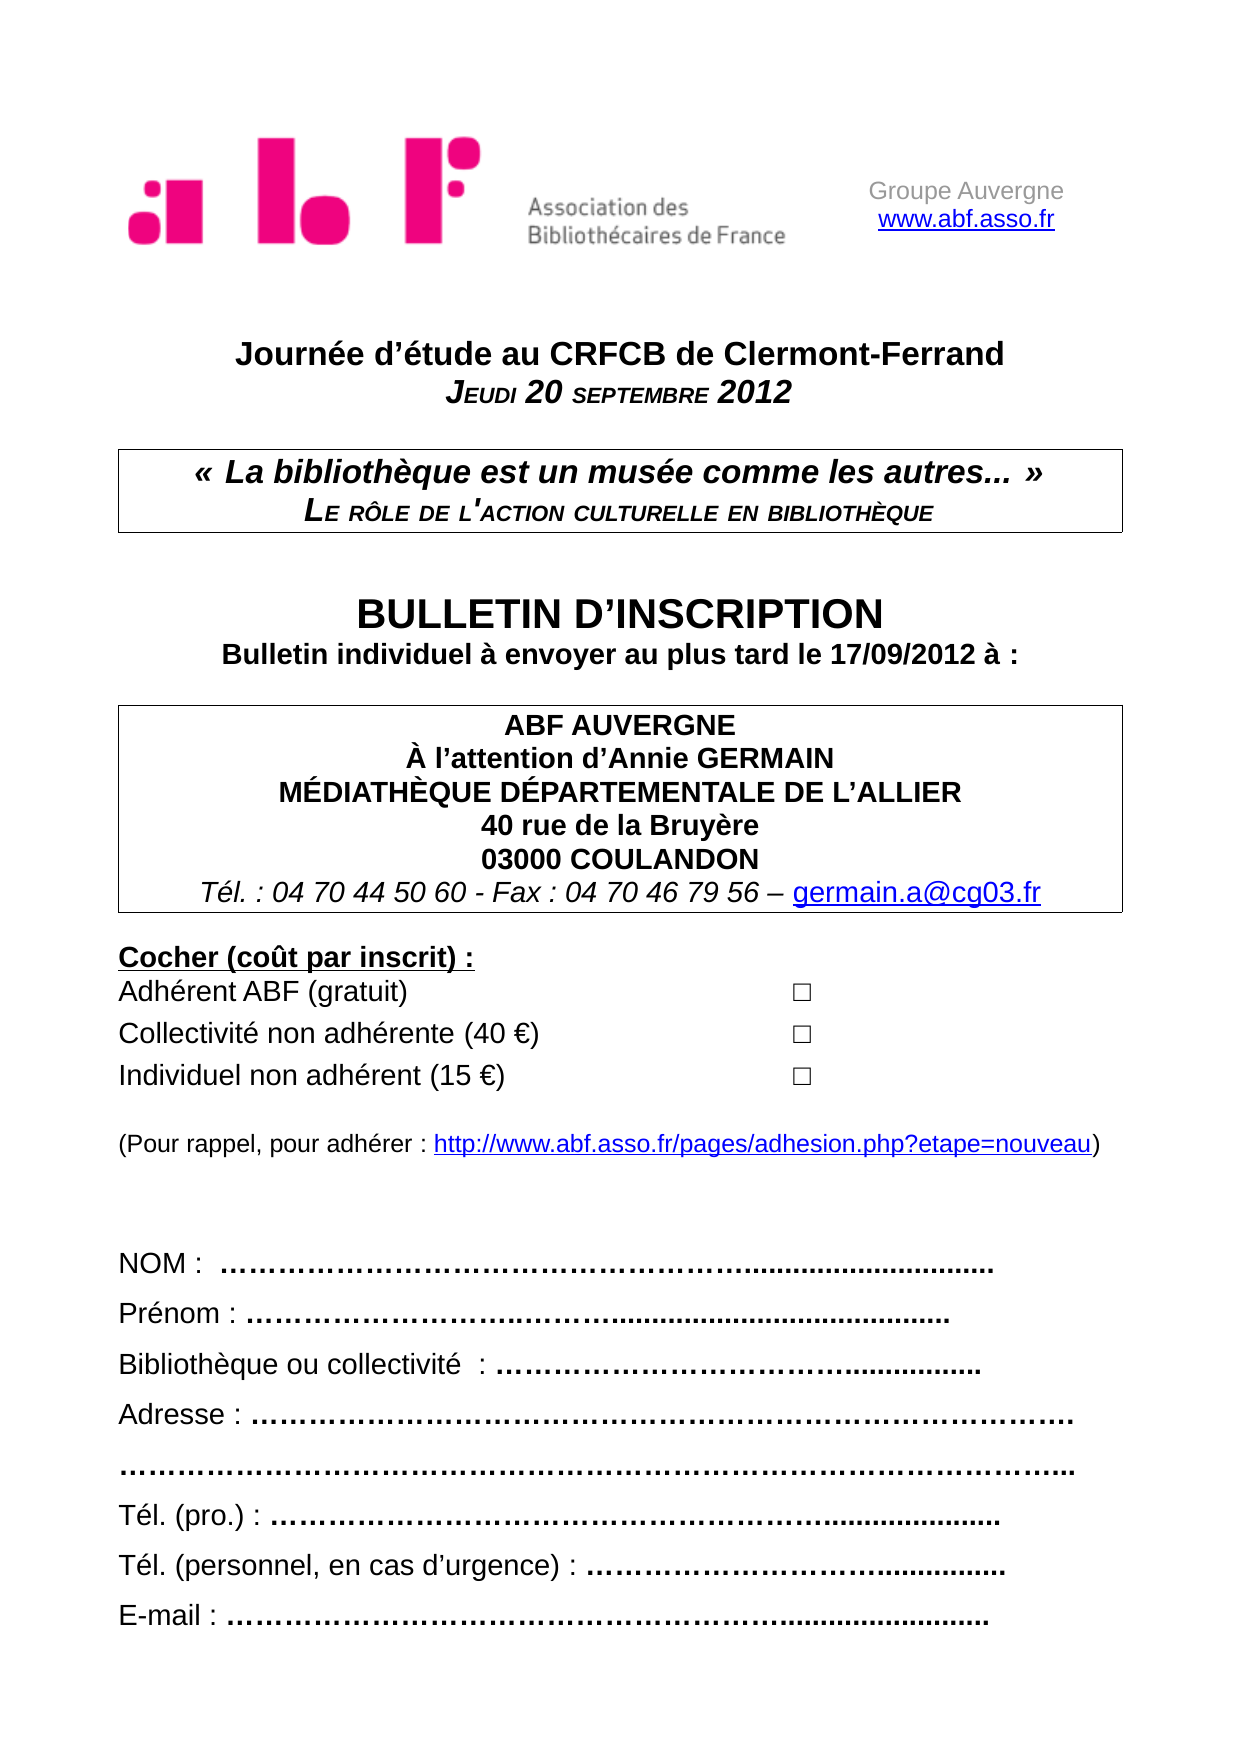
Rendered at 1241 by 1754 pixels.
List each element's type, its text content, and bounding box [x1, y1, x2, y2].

table_header Groupe Auvergne www.abf.asso.fr [810, 118, 1122, 295]
table_cell □ [793, 1016, 1123, 1058]
text 40 rue de la Bruyère [119, 805, 1122, 839]
text Cocher (coût par inscrit) : [118, 941, 1122, 974]
table_header □ [793, 974, 1123, 1016]
text Jeudi 20 septembre 2012 [118, 372, 1122, 411]
table_header Adhérent ABF (gratuit) [118, 974, 793, 1016]
text MÉDIATHÈQUE DÉPARTEMENTALE DE L’ALLIER [119, 772, 1122, 805]
text Bulletin individuel à envoyer au plus tard le 17/09/2012 à : [118, 637, 1122, 671]
table_cell Individuel non adhérent (15 €) [118, 1058, 793, 1100]
text Tél. (personnel, en cas d’urgence) : …………………………................ [118, 1548, 1122, 1582]
text ……………………………………………………………………………………... [118, 1447, 1122, 1481]
text Bibliothèque ou collectivité : ………………………………................. [118, 1347, 1122, 1380]
text « La bibliothèque est un musée comme les autres... » [119, 450, 1122, 487]
text Journée d’étude au CRFCB de Clermont-Ferrand [118, 334, 1122, 372]
text Le rôle de l'action culturelle en bibliothèque [119, 487, 1122, 532]
text Adresse : …………………………………………………………………………. [118, 1397, 1122, 1431]
table_header [118, 118, 810, 295]
text NOM : ………………………………………………............................... [118, 1246, 1122, 1280]
text (Pour rappel, pour adhérer : http://www.abf.asso.fr/pages/adhesion.php?etape=nouveau) [118, 1129, 1122, 1157]
table_cell □ [793, 1058, 1123, 1100]
text À l’attention d’Annie GERMAIN [119, 738, 1122, 772]
table_cell Collectivité non adhérente (40 €) [118, 1016, 793, 1058]
text Prénom : ………………………..……….......................................... [118, 1297, 1122, 1330]
text ABF AUVERGNE [119, 706, 1122, 738]
text Tél. (pro.) : …………………………………………………...................... [118, 1498, 1122, 1531]
text 03000 COULANDON [119, 839, 1122, 872]
picture [128, 118, 800, 267]
text BULLETIN D’INSCRIPTION [118, 589, 1122, 637]
text Tél. : 04 70 44 50 60 - Fax : 04 70 46 79 56 – germain.a@cg03.fr [119, 872, 1122, 912]
text E-mail : ………………………………………………….......................... [118, 1598, 1122, 1632]
